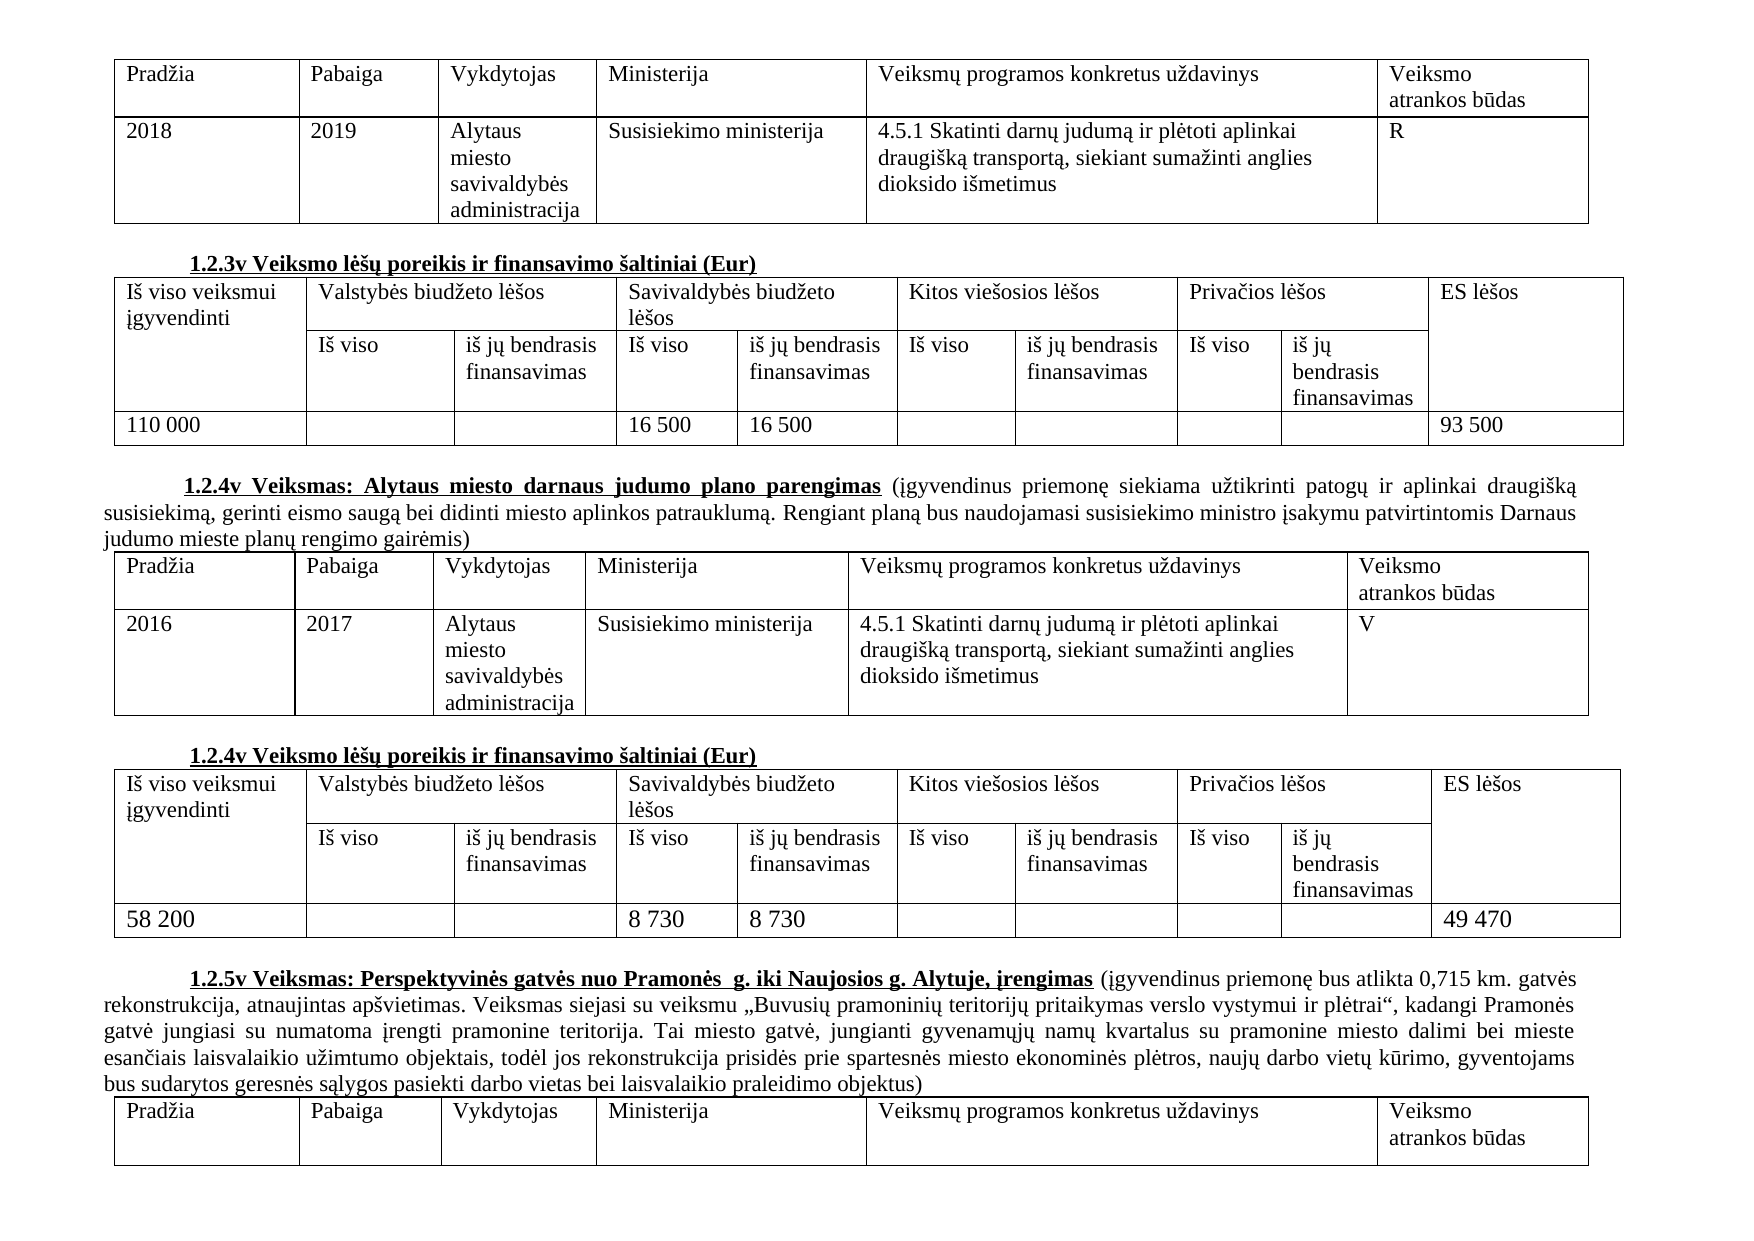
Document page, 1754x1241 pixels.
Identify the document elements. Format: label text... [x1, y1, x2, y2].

table_header Iš viso veiksmui įgyvendinti [115, 278, 306, 411]
table_cell iš jų bendrasis finansavimas [1282, 824, 1431, 903]
text 1.2.5v Veiksmas: Perspektyvinės gatvės nuo Pramonės g. iki Naujosios g. Alytuje, įrengimas (įgyvendinus priemonę bus atlikta 0,715 km. gatvės rekonstrukcija, atnaujintas apšvietimas. Veiksmas siejasi su veiksmu „Buvusių pramoninių teritorijų pritaikymas verslo vystymui ir plėtrai“, kadangi Pramonės gatvė jungiasi su numatoma įrengti pramonine teritorija. Tai miesto gatvė, jungianti gyvenamųjų namų kvartalus su pramonine miesto dalimi bei mieste esančiais laisvalaikio užimtumo objektais, todėl jos rekonstrukcija prisidės prie spartesnės miesto ekonominės plėtros, naujų darbo vietų kūrimo, gyventojams bus sudarytos geresnės sąlygos pasiekti darbo vietas bei laisvalaikio praleidimo objektus) [103, 964, 1577, 1096]
table_header Veiksmų programos konkretus uždavinys [867, 60, 1377, 116]
table_cell iš jų bendrasis finansavimas [1016, 331, 1177, 411]
table_header Valstybės biudžeto lėšos [307, 278, 616, 330]
table_cell iš jų bendrasis finansavimas [1016, 824, 1177, 903]
table_cell Alytaus miesto savivaldybės administracija [439, 118, 596, 223]
table_cell 58 200 [115, 904, 306, 937]
table_cell 2018 [115, 118, 299, 223]
table_cell [307, 412, 454, 445]
table_header Ministerija [597, 60, 866, 116]
table_header Privačios lėšos [1178, 770, 1431, 823]
table_cell 4.5.1 Skatinti darnų judumą ir plėtoti aplinkai draugišką transportą, siekiant sumažinti anglies dioksido išmetimus [867, 118, 1377, 223]
table_cell 2017 [296, 610, 433, 715]
table_cell 2016 [115, 610, 294, 715]
table_header Veiksmų programos konkretus uždavinys [867, 1098, 1377, 1164]
table_header Savivaldybės biudžeto lėšos [617, 278, 897, 330]
table_cell 8 730 [617, 904, 737, 937]
table_cell [307, 904, 454, 937]
text 1.2.4v Veiksmas: Alytaus miesto darnaus judumo plano parengimas (įgyvendinus priemonę siekiama užtikrinti patogų ir aplinkai draugišką susisiekimą, gerinti eismo saugą bei didinti miesto aplinkos patrauklumą. Rengiant planą bus naudojamasi susisiekimo ministro įsakymu patvirtintomis Darnaus judumo mieste planų rengimo gairėmis) [103, 472, 1577, 551]
table_cell 93 500 [1429, 412, 1623, 445]
table_cell Alytaus miesto savivaldybės administracija [434, 610, 585, 715]
table_cell [455, 412, 616, 445]
table_header Kitos viešosios lėšos [898, 770, 1177, 823]
table_cell Iš viso [898, 824, 1015, 903]
table_cell 16 500 [617, 412, 737, 445]
table_cell Iš viso [307, 331, 454, 411]
table_cell 8 730 [738, 904, 897, 937]
table_cell iš jų bendrasis finansavimas [738, 824, 897, 903]
table_header Ministerija [597, 1098, 866, 1164]
table_cell [1178, 904, 1281, 937]
table_header Valstybės biudžeto lėšos [307, 770, 616, 823]
text 1.2.3v Veiksmo lėšų poreikis ir finansavimo šaltiniai (Eur) [103, 250, 1577, 277]
table_header Kitos viešosios lėšos [898, 278, 1177, 330]
table_cell V [1348, 610, 1588, 715]
table_header Savivaldybės biudžeto lėšos [617, 770, 897, 823]
table_cell Iš viso [617, 331, 737, 411]
table_cell Susisiekimo ministerija [597, 118, 866, 223]
table_cell Iš viso [617, 824, 737, 903]
table_header Privačios lėšos [1178, 278, 1428, 330]
table_cell [1016, 412, 1177, 445]
table_cell Iš viso [898, 331, 1015, 411]
table_cell 16 500 [738, 412, 897, 445]
table_header Pabaiga [300, 60, 438, 116]
table_cell iš jų bendrasis finansavimas [738, 331, 897, 411]
table_header Pradžia [115, 553, 294, 609]
table_header Vykdytojas [434, 553, 585, 609]
table_header Ministerija [586, 553, 848, 609]
table_cell [898, 904, 1015, 937]
table_header Veiksmo atrankos būdas [1378, 60, 1588, 116]
text 1.2.4v Veiksmo lėšų poreikis ir finansavimo šaltiniai (Eur) [103, 743, 1577, 769]
table_header ES lėšos [1429, 278, 1623, 411]
table_cell Iš viso [307, 824, 454, 903]
table_cell Iš viso [1178, 824, 1281, 903]
table_cell [898, 412, 1015, 445]
table_cell R [1378, 118, 1588, 223]
table_header Pradžia [115, 60, 299, 116]
table_cell Susisiekimo ministerija [586, 610, 848, 715]
table_header Vykdytojas [439, 60, 596, 116]
table_cell 2019 [300, 118, 438, 223]
table_header Vykdytojas [442, 1098, 596, 1164]
table_cell [1282, 412, 1428, 445]
table_cell Iš viso [1178, 331, 1281, 411]
table_cell iš jų bendrasis finansavimas [455, 824, 616, 903]
table_header ES lėšos [1432, 770, 1620, 903]
table_cell iš jų bendrasis finansavimas [455, 331, 616, 411]
table_cell [1178, 412, 1281, 445]
table_header Pradžia [115, 1098, 299, 1164]
table_header Pabaiga [296, 553, 433, 609]
table_cell 110 000 [115, 412, 306, 445]
table_header Veiksmų programos konkretus uždavinys [849, 553, 1347, 609]
table_cell iš jų bendrasis finansavimas [1282, 331, 1428, 411]
table_cell [1282, 904, 1431, 937]
table_header Veiksmo atrankos būdas [1378, 1098, 1588, 1164]
table_cell 4.5.1 Skatinti darnų judumą ir plėtoti aplinkai draugišką transportą, siekiant sumažinti anglies dioksido išmetimus [849, 610, 1347, 715]
table_header Iš viso veiksmui įgyvendinti [115, 770, 306, 903]
table_cell [455, 904, 616, 937]
table_cell 49 470 [1432, 904, 1620, 937]
table_header Veiksmo atrankos būdas [1348, 553, 1588, 609]
table_cell [1016, 904, 1177, 937]
table_header Pabaiga [300, 1098, 441, 1164]
